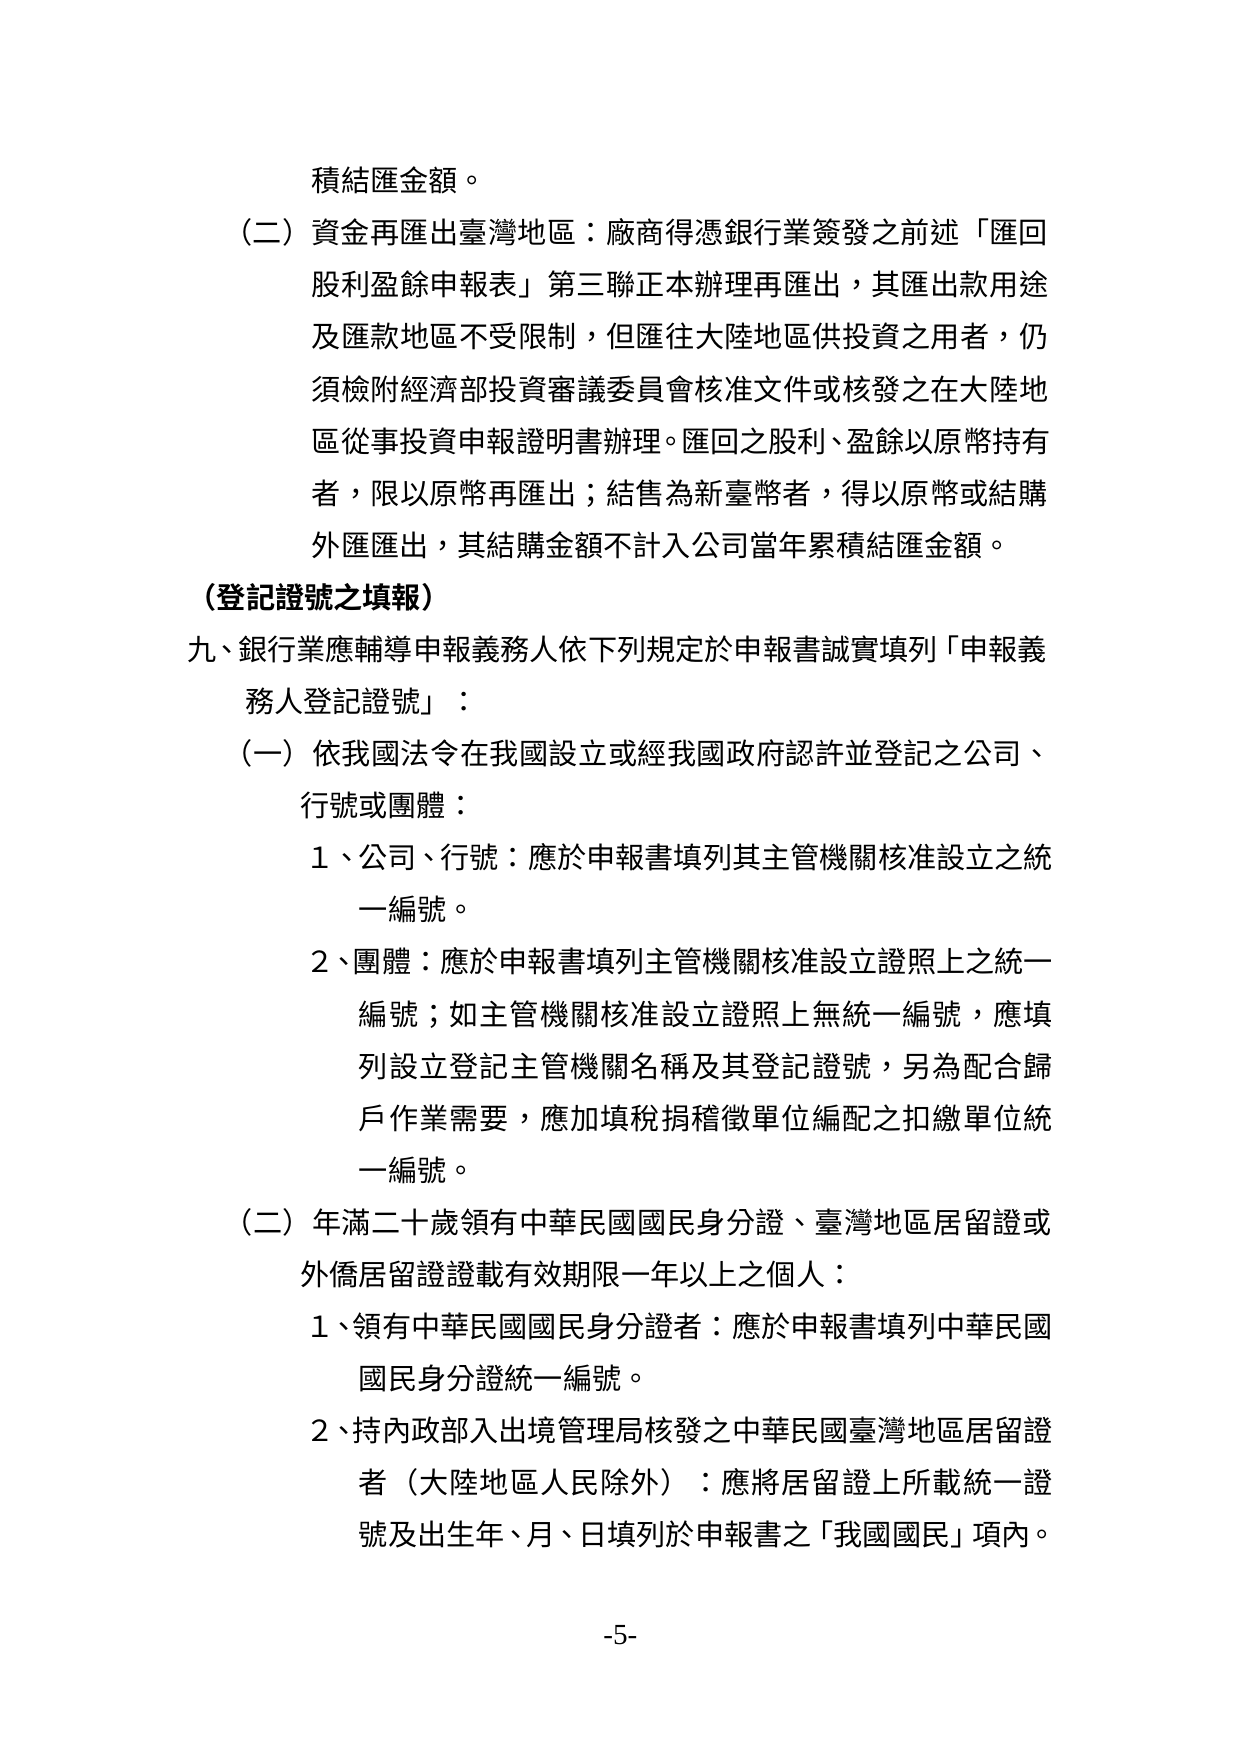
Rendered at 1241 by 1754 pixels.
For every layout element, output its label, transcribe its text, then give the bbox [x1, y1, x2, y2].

text ２、持內政部入出境管理局核發之中華民國臺灣地區居留證者（大陸地區人民除外）：應將居留證上所載統一證號及出生年、月、日填列於申報書之「我國國民」項內。填列統一證號例如AA12345678，輸入電腦（十碼）。 [306, 1400, 1053, 1556]
text 積結匯金額。 [223, 150, 1050, 202]
text （一）依我國法令在我國設立或經我國政府認許並登記之公司、行號或團體： [223, 723, 1053, 827]
text １、領有中華民國國民身分證者：應於申報書填列中華民國國民身分證統一編號。 [306, 1296, 1053, 1400]
text ２、團體：應於申報書填列主管機關核准設立證照上之統一編號；如主管機關核准設立證照上無統一編號，應填列設立登記主管機關名稱及其登記證號，另為配合歸戶作業需要，應加填稅捐稽徵單位編配之扣繳單位統一編號。 [306, 931, 1053, 1192]
text 九、銀行業應輔導申報義務人依下列規定於申報書誠實填列「申報義務人登記證號」： [187, 619, 1046, 723]
text （登記證號之填報） [187, 567, 1053, 619]
text １、公司、行號：應於申報書填列其主管機關核准設立之統一編號。 [306, 827, 1053, 931]
text （二）資金再匯出臺灣地區：廠商得憑銀行業簽發之前述「匯回股利盈餘申報表」第三聯正本辦理再匯出，其匯出款用途及匯款地區不受限制，但匯往大陸地區供投資之用者，仍須檢附經濟部投資審議委員會核准文件或核發之在大陸地區從事投資申報證明書辦理。匯回之股利、盈餘以原幣持有者，限以原幣再匯出；結售為新臺幣者，得以原幣或結購外匯匯出，其結購金額不計入公司當年累積結匯金額。 [223, 202, 1050, 567]
text （二）年滿二十歲領有中華民國國民身分證、臺灣地區居留證或外僑居留證證載有效期限一年以上之個人： [223, 1192, 1053, 1296]
